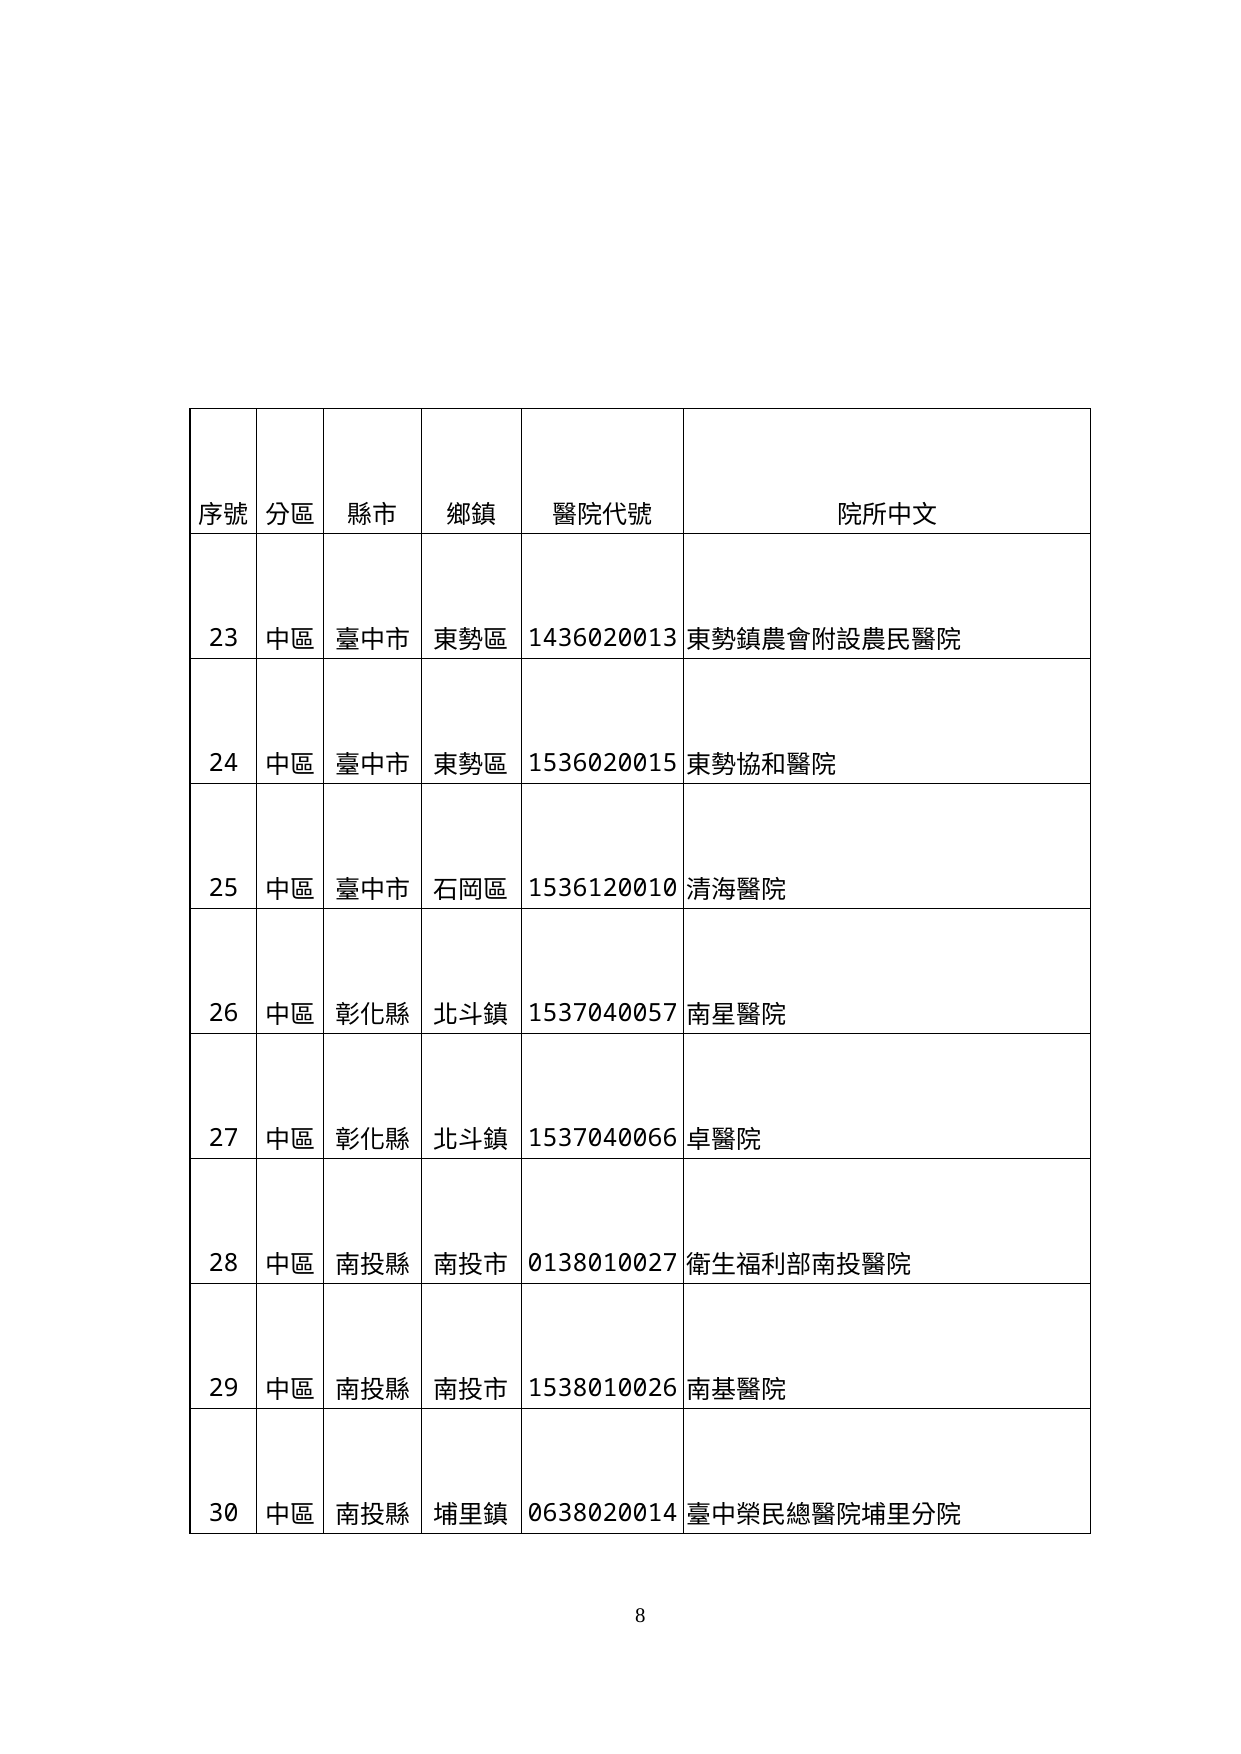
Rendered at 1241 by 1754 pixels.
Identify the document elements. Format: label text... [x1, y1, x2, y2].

table_cell 臺中市 [324, 784, 421, 908]
table_cell 北斗鎮 [422, 1034, 521, 1158]
table_header 縣市 [324, 409, 421, 533]
table_cell 臺中市 [324, 534, 421, 658]
table_cell 28 [191, 1159, 256, 1283]
table_cell 26 [191, 909, 256, 1033]
table_cell 衛生福利部南投醫院 [684, 1159, 1090, 1283]
table_cell 臺中榮民總醫院埔里分院 [684, 1409, 1090, 1533]
table_header 院所中文 [684, 409, 1090, 533]
table_cell 北斗鎮 [422, 909, 521, 1033]
table_cell 彰化縣 [324, 1034, 421, 1158]
table_header 序號 [191, 409, 256, 533]
table_cell 30 [191, 1409, 256, 1533]
table_cell 南投縣 [324, 1159, 421, 1283]
table_header 醫院代號 [522, 409, 683, 533]
table_cell 27 [191, 1034, 256, 1158]
table_cell 南基醫院 [684, 1284, 1090, 1408]
table_cell 1436020013 [522, 534, 683, 658]
table_cell 南投縣 [324, 1409, 421, 1533]
table_cell 0638020014 [522, 1409, 683, 1533]
table_cell 彰化縣 [324, 909, 421, 1033]
table_cell 24 [191, 659, 256, 783]
table_cell 東勢區 [422, 534, 521, 658]
table_cell 中區 [257, 1409, 323, 1533]
table_cell 東勢區 [422, 659, 521, 783]
table_cell 中區 [257, 909, 323, 1033]
table_cell 南星醫院 [684, 909, 1090, 1033]
table_cell 南投縣 [324, 1284, 421, 1408]
table_cell 23 [191, 534, 256, 658]
table_cell 中區 [257, 784, 323, 908]
table_cell 1537040057 [522, 909, 683, 1033]
table_cell 0138010027 [522, 1159, 683, 1283]
table_cell 1536020015 [522, 659, 683, 783]
table_cell 南投市 [422, 1159, 521, 1283]
table_cell 中區 [257, 1284, 323, 1408]
table_cell 東勢鎮農會附設農民醫院 [684, 534, 1090, 658]
table_cell 中區 [257, 534, 323, 658]
table_cell 中區 [257, 1159, 323, 1283]
table_cell 中區 [257, 1034, 323, 1158]
table_cell 東勢協和醫院 [684, 659, 1090, 783]
table_cell 卓醫院 [684, 1034, 1090, 1158]
table_cell 1536120010 [522, 784, 683, 908]
table_cell 清海醫院 [684, 784, 1090, 908]
table_cell 1538010026 [522, 1284, 683, 1408]
table_header 分區 [257, 409, 323, 533]
table_cell 1537040066 [522, 1034, 683, 1158]
table_header 鄉鎮 [422, 409, 521, 533]
table_cell 臺中市 [324, 659, 421, 783]
table_cell 埔里鎮 [422, 1409, 521, 1533]
table_cell 南投市 [422, 1284, 521, 1408]
table_cell 石岡區 [422, 784, 521, 908]
table_cell 29 [191, 1284, 256, 1408]
table_cell 25 [191, 784, 256, 908]
table_cell 中區 [257, 659, 323, 783]
